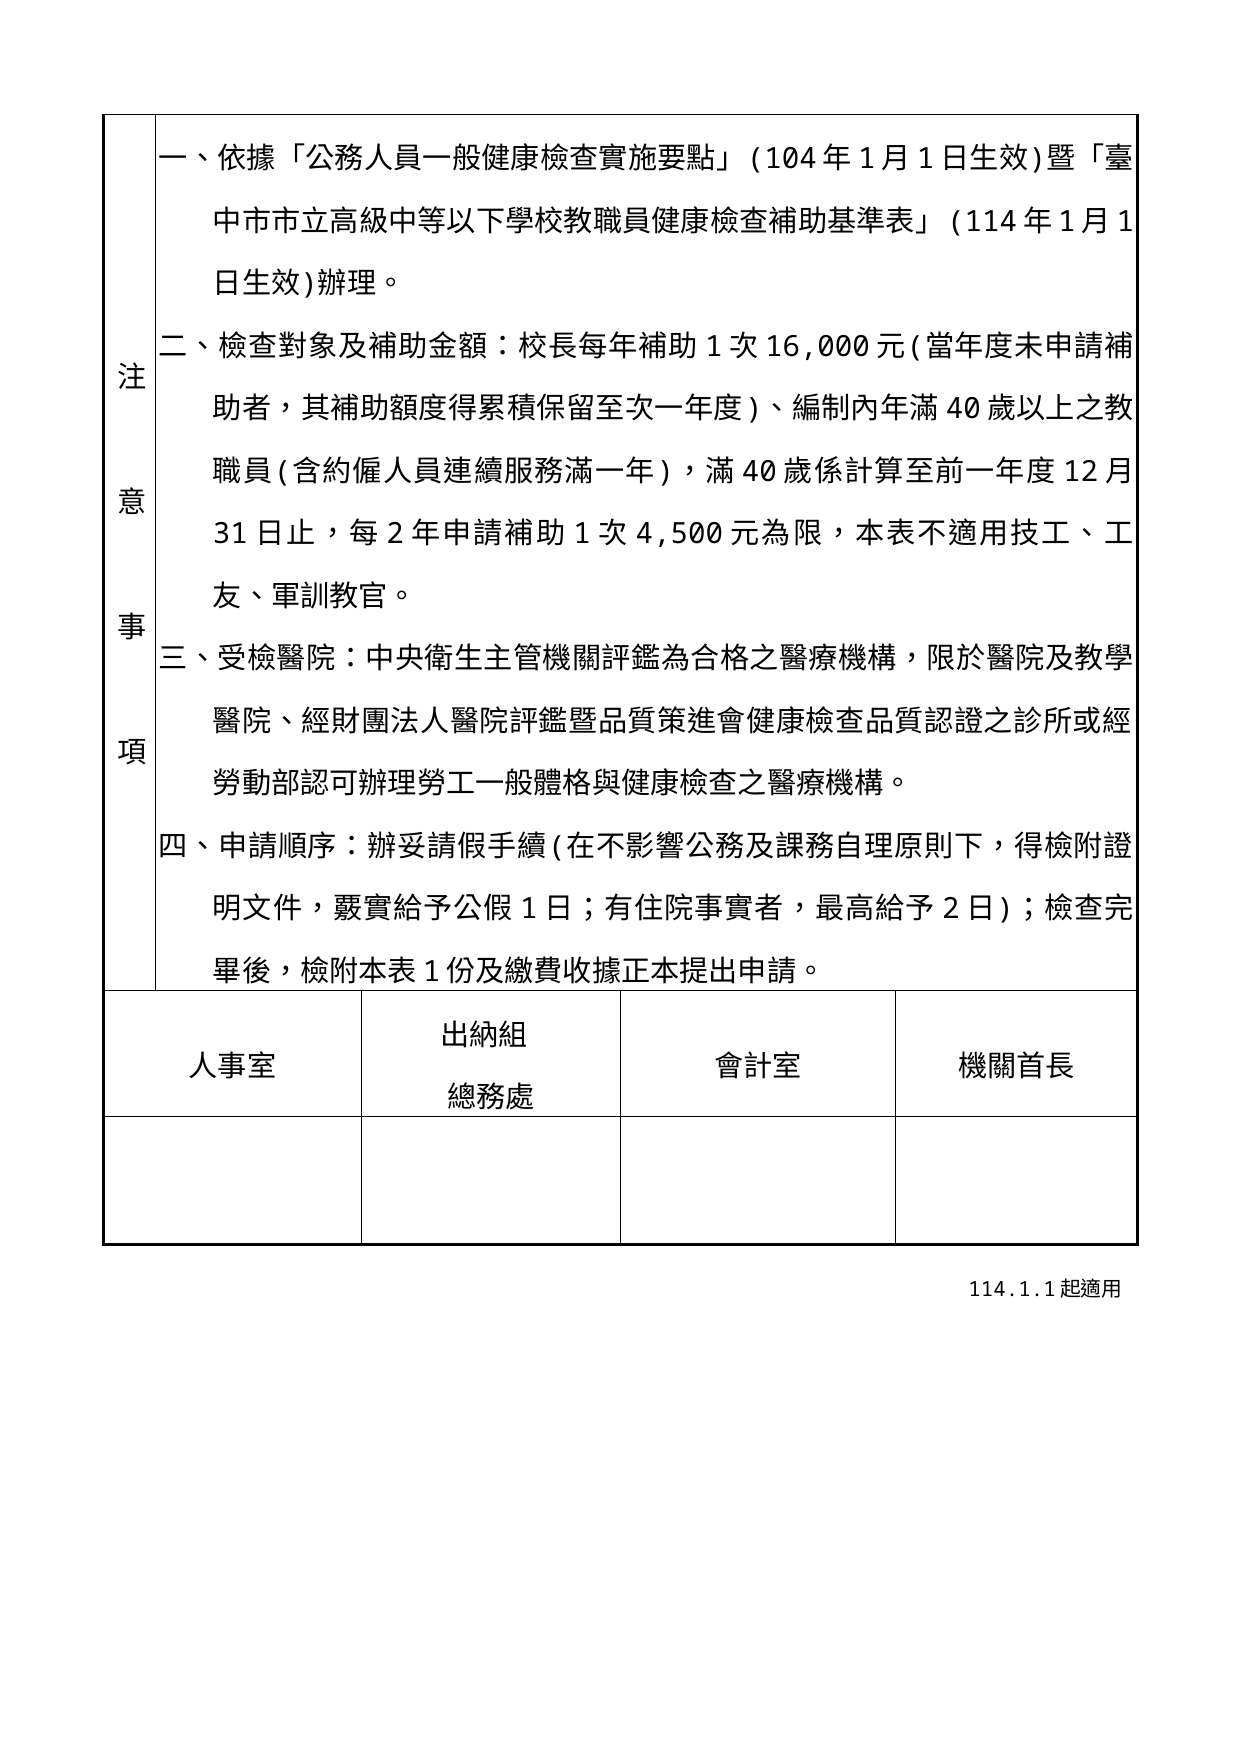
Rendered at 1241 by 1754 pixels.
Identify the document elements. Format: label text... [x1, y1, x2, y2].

table_cell 機關首長 [896, 991, 1136, 1116]
table_cell 會計室 [621, 991, 895, 1116]
table_cell 注 意 事 項 [105, 115, 155, 989]
text 114.1.1起適用 [118, 1246, 1122, 1308]
table_cell 人事室 [105, 991, 361, 1116]
table_cell [362, 1117, 620, 1242]
table_cell [105, 1117, 361, 1242]
table_cell [621, 1117, 895, 1242]
table_cell 出納組 總務處 [362, 991, 620, 1116]
table_cell 一、依據「公務人員一般健康檢查實施要點」(104年1月1日生效)暨「臺中市市立高級中等以下學校教職員健康檢查補助基準表」(114年1月1日生效)辦理。 二、檢查對象及補助金額：校長每年補助1次16,000元(當年度未申請補助者，其補助額度得累積保留至次一年度)、編制內年滿40歲以上之教職員(含約僱人員連續服務滿一年)，滿40歲係計算至前一年度12月31日止，每2年申請補助1次4,500元為限，本表不適用技工、工友、軍訓教官。 三、受檢醫院：中央衛生主管機關評鑑為合格之醫療機構，限於醫院及教學醫院、經財團法人醫院評鑑暨品質策進會健康檢查品質認證之診所或經勞動部認可辦理勞工一般體格與健康檢查之醫療機構。 四、申請順序：辦妥請假手續(在不影響公務及課務自理原則下，得檢附證明文件，覈實給予公假1日；有住院事實者，最高給予2日)；檢查完畢後，檢附本表1份及繳費收據正本提出申請。 [156, 115, 1136, 989]
table_cell [896, 1117, 1136, 1242]
